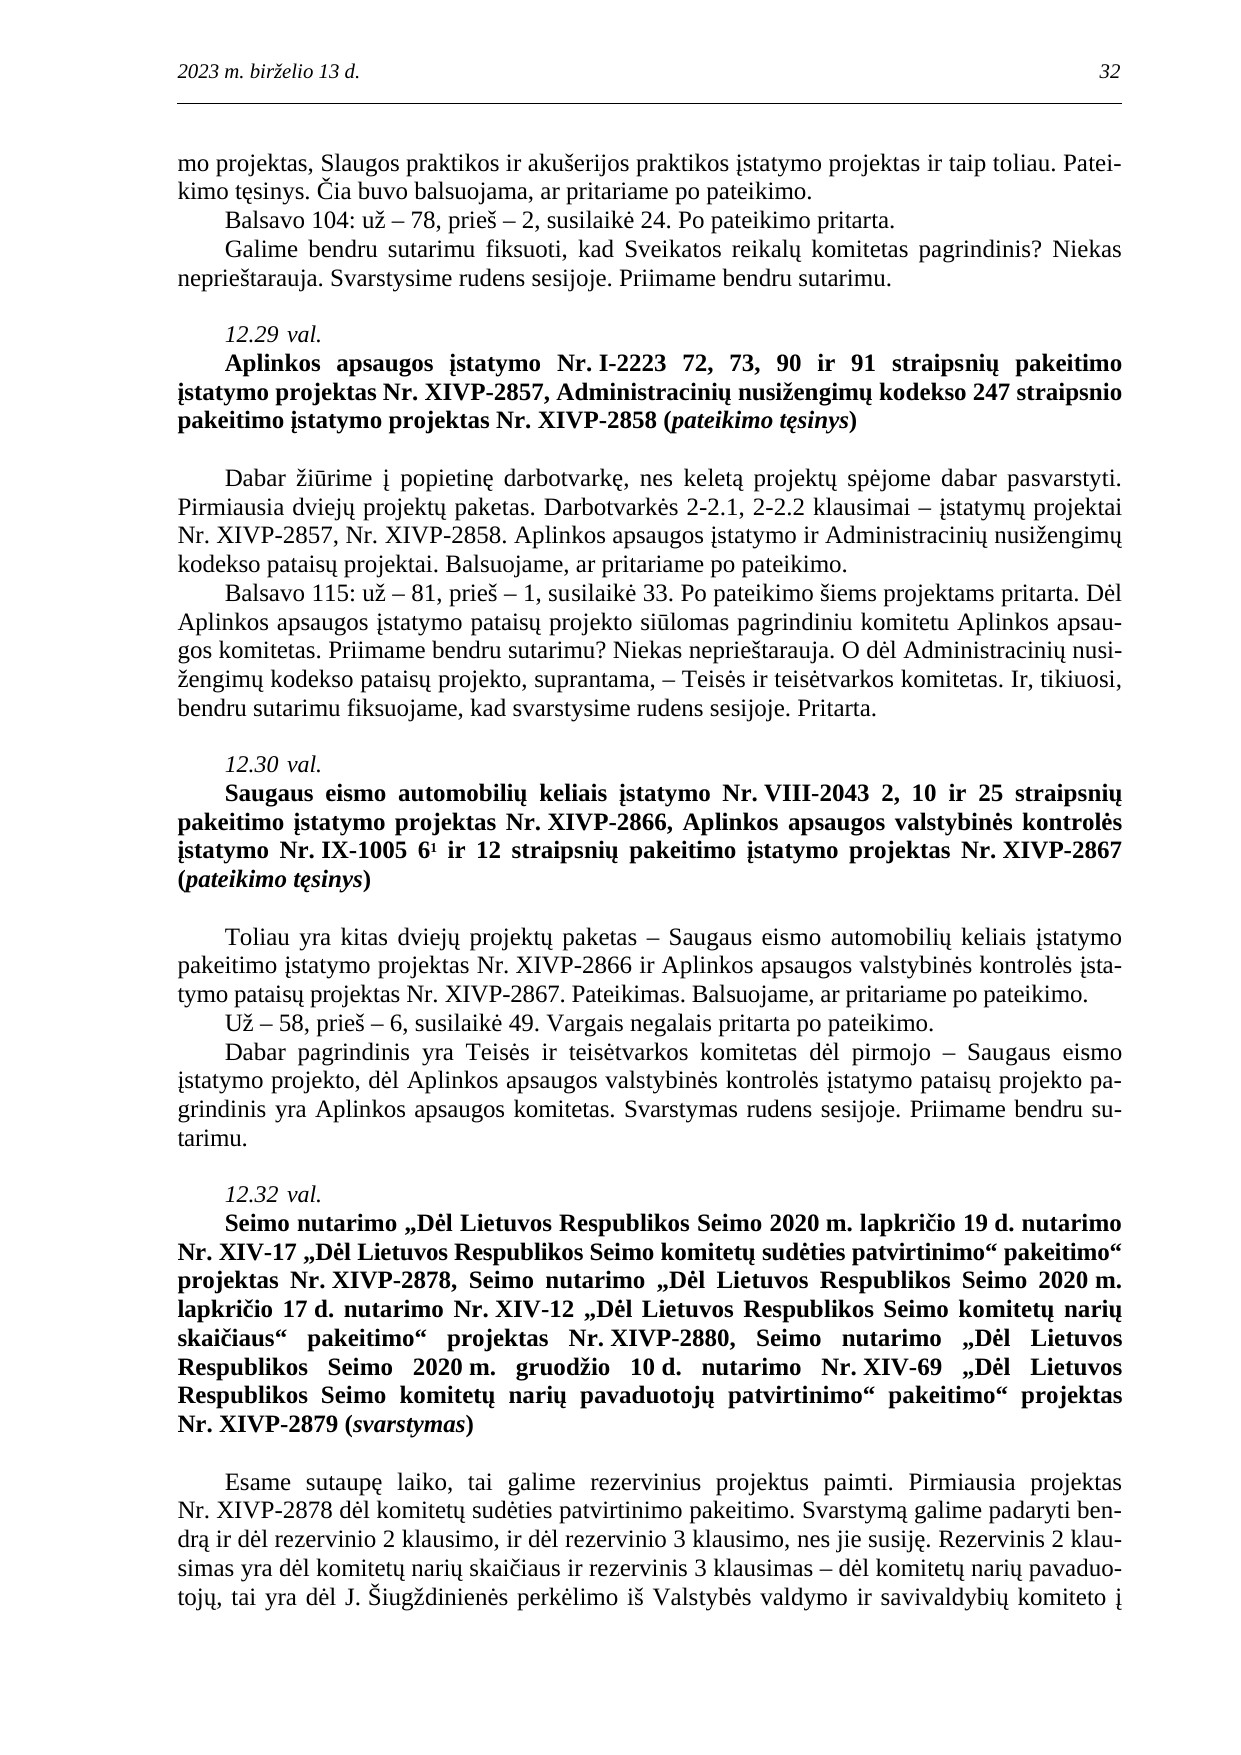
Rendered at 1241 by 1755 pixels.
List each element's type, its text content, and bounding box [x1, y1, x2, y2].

text Sau­gaus eis­mo au­to­mo­bi­lių ke­liais įsta­ty­mo Nr. VIII-2043 2, 10 ir 25 straips­nių pakei­ti­mo įsta­ty­mo pro­jek­tas Nr. XIVP-2866, Ap­lin­kos ap­sau­gos vals­ty­bi­nės kon­tro­lės įsta­ty­mo Nr. IX-1005 61 ir 12 straips­nių pa­kei­ti­mo įsta­ty­mo pro­jek­tas Nr. XIVP-2867 (pa­tei­ki­mo tę­si­nys) [177, 778, 1122, 893]
text mo pro­jek­tas, Slau­gos prak­ti­kos ir aku­še­ri­jos prak­ti­kos įsta­ty­mo pro­jek­tas ir taip to­liau. Pa­tei­ki­mo tę­si­nys. Čia bu­vo bal­suo­ja­ma, ar pri­ta­ria­me po pa­tei­ki­mo. [177, 148, 1122, 205]
text Ga­li­me ben­dru su­ta­ri­mu fik­suo­ti, kad Svei­ka­tos rei­ka­lų ko­mi­te­tas pa­grin­di­nis? Nie­kas ne­pri­eš­ta­rau­ja. Svars­ty­si­me ru­dens se­si­jo­je. Pri­ima­me ben­dru su­ta­ri­mu. [177, 234, 1122, 291]
text Ap­lin­kos ap­sau­gos įsta­ty­mo Nr. I-2223 72, 73, 90 ir 91 straips­nių pa­kei­ti­mo įstatymo pro­jek­tas Nr. XIVP-2857, Ad­mi­nist­ra­ci­nių nu­si­žen­gi­mų ko­dek­so 247 straips­nio pakei­ti­mo įsta­ty­mo pro­jek­tas Nr. XIVP-2858 (pa­tei­ki­mo tę­si­nys) [177, 348, 1122, 434]
text Už – 58, prieš – 6, su­si­lai­kė 49. Var­gais ne­ga­lais pri­tar­ta po pa­tei­ki­mo. [177, 1008, 1122, 1037]
text Da­bar žiū­ri­me į po­pie­ti­nę dar­bo­tvarkę, nes ke­le­tą pro­jek­tų spė­jo­me da­bar pa­svars­ty­ti. Pir­miau­sia dvie­jų pro­jek­tų pa­ke­tas. Dar­bo­tvarkės 2-2.1, 2-2.2 klau­si­mai – įsta­ty­mų pro­jek­tai Nr. XIVP-2857, Nr. XIVP-2858. Ap­lin­kos ap­sau­gos įsta­ty­mo ir Ad­mi­nist­ra­ci­nių nu­si­žen­gi­mų ko­dek­so pa­tai­sų pro­jek­tai. Bal­suo­ja­me, ar pri­ta­ria­me po pa­tei­ki­mo. [177, 463, 1122, 578]
text Esa­me su­tau­pę lai­ko, tai ga­li­me re­zer­vi­nius pro­jek­tus pa­im­ti. Pir­miau­sia pro­jek­tas Nr. XIVP-2878 dėl ko­mi­te­tų su­dė­ties pa­tvir­ti­ni­mo pa­kei­ti­mo. Svars­ty­mą ga­li­me pa­da­ry­ti ben­drą ir dėl re­zer­vi­nio 2 klau­si­mo, ir dėl re­zer­vi­nio 3 klau­si­mo, nes jie su­si­ję. Re­zer­vi­nis 2 klau­si­mas yra dėl ko­mi­te­tų na­rių skai­čiaus ir re­zer­vi­nis 3 klau­si­mas – dėl ko­mi­te­tų na­rių pa­va­duo­to­jų, tai yra dėl J. Šiugž­di­nie­nės per­kė­li­mo iš Vals­ty­bės val­dy­mo ir sa­vi­val­dy­bių ko­mi­te­to į [177, 1467, 1122, 1611]
text 12.29 val. [224, 320, 1122, 348]
text 12.32 val. [224, 1180, 1122, 1208]
text Bal­sa­vo 115: už – 81, prieš – 1, su­si­lai­kė 33. Po pa­tei­ki­mo šiems pro­jek­tams pri­tar­ta. Dėl Ap­lin­kos ap­sau­gos įsta­ty­mo pa­tai­sų pro­jek­to siū­lo­mas pa­grin­di­niu ko­mi­te­tu Ap­lin­kos ap­sau­gos ko­mi­te­tas. Pri­ima­me ben­dru su­ta­ri­mu? Nie­kas ne­pri­eš­ta­rau­ja. O dėl Ad­mi­nist­ra­ci­nių nu­si­žen­gi­mų ko­dek­so pa­tai­sų pro­jek­to, su­pran­ta­ma, – Tei­sės ir tei­sėt­var­kos ko­mi­te­tas. Ir, ti­kiuo­si, ben­dru su­ta­ri­mu fik­suo­ja­me, kad svars­ty­si­me ru­dens se­si­jo­je. Pri­tar­ta. [177, 578, 1122, 722]
text Sei­mo nu­ta­ri­mo „Dėl Lie­tu­vos Res­pub­li­kos Sei­mo 2020 m. lap­kri­čio 19 d. nu­ta­ri­mo Nr. XIV-17 „Dėl Lie­tu­vos Res­pub­li­kos Sei­mo ko­mi­te­tų su­dė­ties pa­tvir­ti­ni­mo“ pa­kei­ti­mo“ pro­jek­tas Nr. XIVP-2878, Sei­mo nu­ta­ri­mo „Dėl Lie­tu­vos Res­pub­li­kos Sei­mo 2020 m. lap­kri­čio 17 d. nu­ta­ri­mo Nr. XIV-12 „Dėl Lie­tu­vos Res­pub­li­kos Sei­mo ko­mi­te­tų na­rių skai­čiaus“ pa­kei­ti­mo“ pro­jek­tas Nr. XIVP-2880, Sei­mo nu­ta­ri­mo „Dėl Lie­tu­vos Respubli­kos Sei­mo 2020 m. gruo­džio 10 d. nu­ta­ri­mo Nr. XIV-69 „Dėl Lie­tu­vos Respubli­kos Sei­mo ko­mi­te­tų na­rių pa­va­duo­to­jų pa­tvir­ti­ni­mo“ pa­kei­ti­mo“ pro­jek­tas Nr. XIVP-2879 (svars­ty­mas) [177, 1208, 1122, 1438]
text 12.30 val. [224, 750, 1122, 778]
text To­liau yra ki­tas dvie­jų pro­jek­tų pa­ke­tas – Sau­gaus eis­mo au­to­mo­bi­lių ke­liais įsta­ty­mo pa­kei­ti­mo įsta­ty­mo pro­jek­tas Nr. XIVP-2866 ir Ap­lin­kos ap­sau­gos vals­ty­bi­nės kon­tro­lės įsta­ty­mo pa­tai­sų pro­jek­tas Nr. XIVP-2867. Pa­tei­ki­mas. Bal­suo­ja­me, ar pri­ta­ria­me po pa­tei­ki­mo. [177, 922, 1122, 1008]
text Da­bar pa­grin­di­nis yra Tei­sės ir tei­sėt­var­kos ko­mi­te­tas dėl pir­mo­jo – Sau­gaus eis­mo įstatymo pro­jek­to, dėl Ap­lin­kos ap­sau­gos vals­ty­bi­nės kon­tro­lės įsta­ty­mo pa­tai­sų pro­jek­to pa­grin­di­nis yra Ap­lin­kos ap­sau­gos ko­mi­te­tas. Svars­ty­mas ru­dens se­si­jo­je. Pri­ima­me ben­dru su­tari­mu. [177, 1037, 1122, 1152]
text Bal­sa­vo 104: už – 78, prieš – 2, su­si­lai­kė 24. Po pa­tei­ki­mo pri­tar­ta. [177, 205, 1122, 234]
